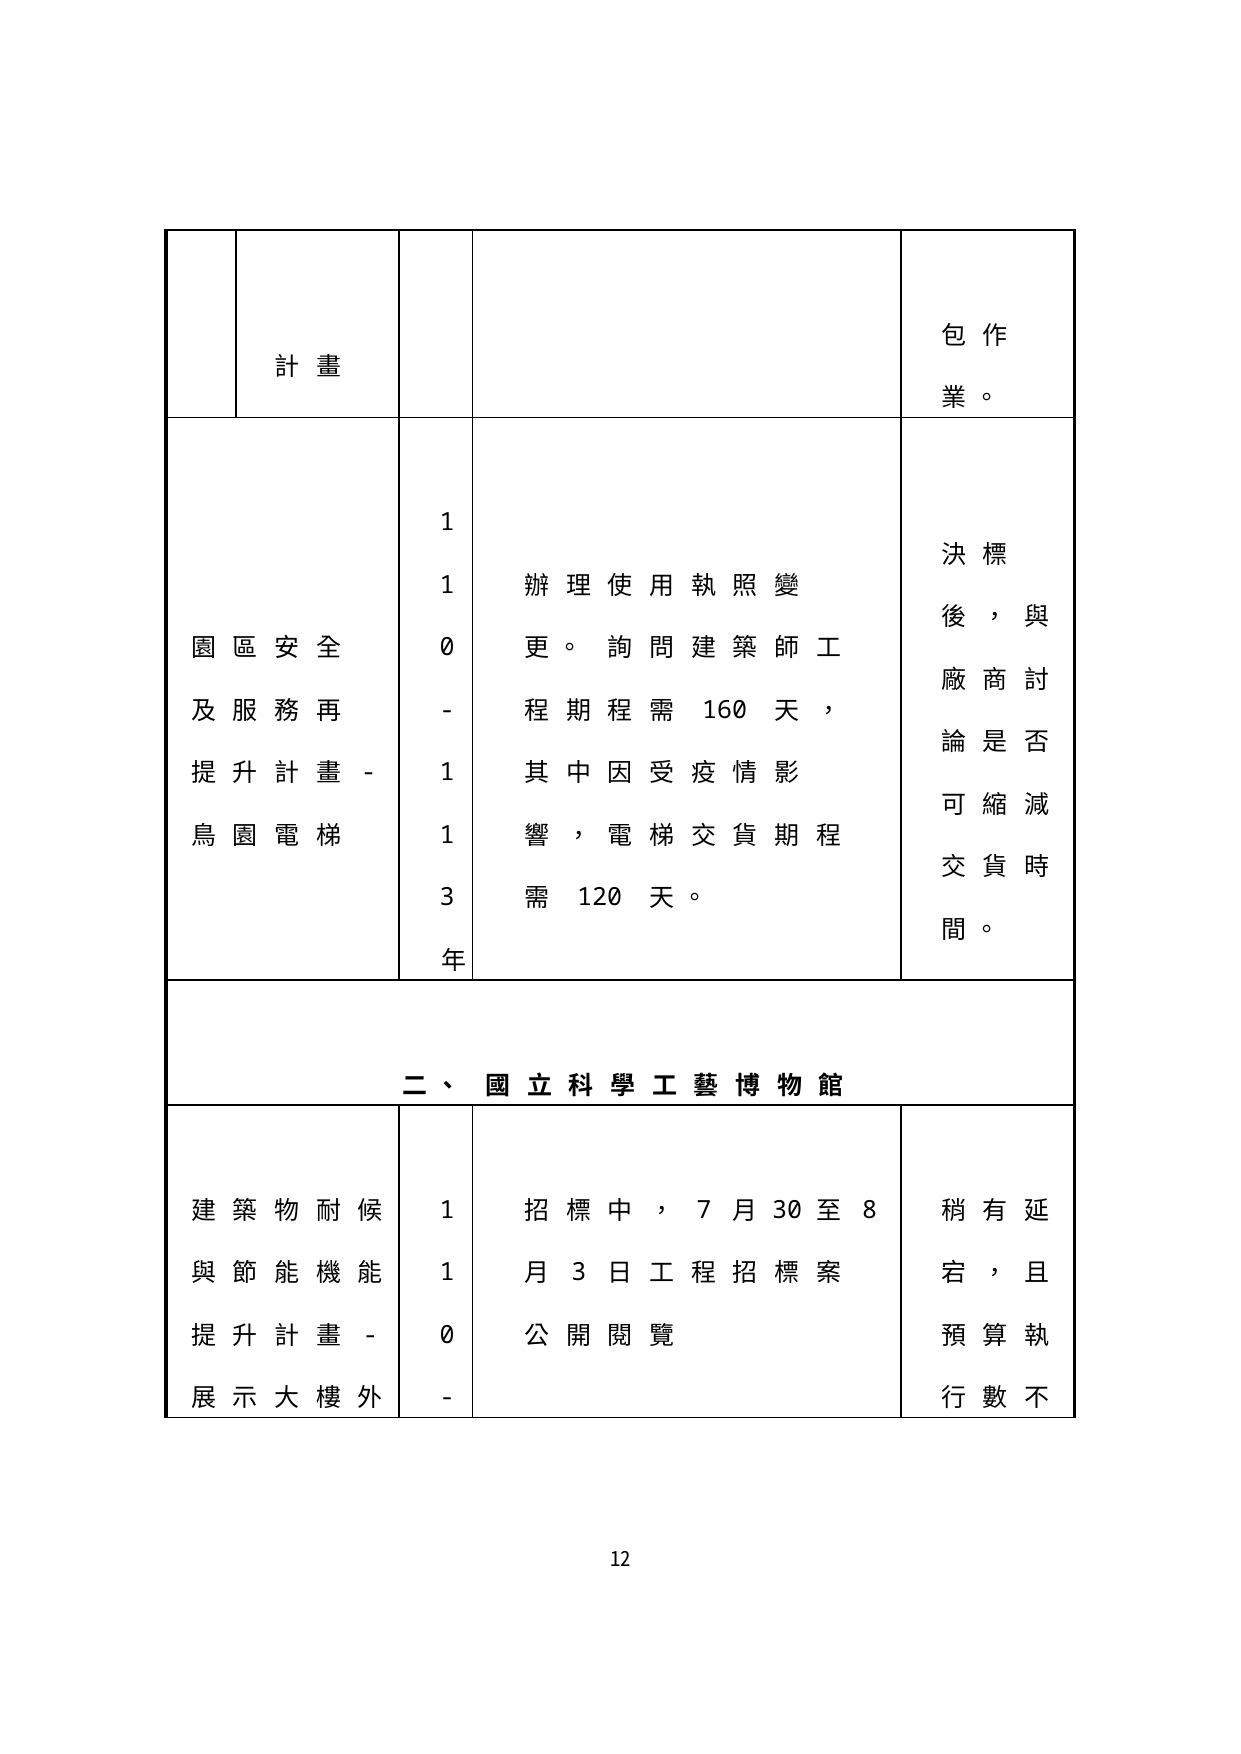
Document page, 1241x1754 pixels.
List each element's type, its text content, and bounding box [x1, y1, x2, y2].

table_cell [400, 231, 472, 417]
table_cell 建築物耐候與節能機能提升計畫-展示大樓外 [168, 1106, 398, 1417]
table_cell 計畫 [237, 231, 398, 417]
table_cell 110- [400, 1106, 472, 1417]
table_cell 二、國立科學工藝博物館 [168, 981, 1073, 1104]
table_cell [168, 231, 235, 417]
table_cell [473, 231, 900, 417]
table_cell 招標中，7月30至8月3日工程招標案公開閱覽 [473, 1106, 900, 1417]
table_cell 決標後，與廠商討論是否可縮減交貨時間。 [902, 418, 1073, 979]
table_cell 包作業。 [902, 231, 1073, 417]
table_cell 園區安全及服務再提升計畫-鳥園電梯 [168, 418, 398, 979]
table_cell 辦理使用執照變更。詢問建築師工程期程需160天，其中因受疫情影響，電梯交貨期程需120天。 [473, 418, 900, 979]
table_cell 稍有延宕，且預算執行數不 [902, 1106, 1073, 1417]
table_cell 110-113年 [400, 418, 472, 979]
